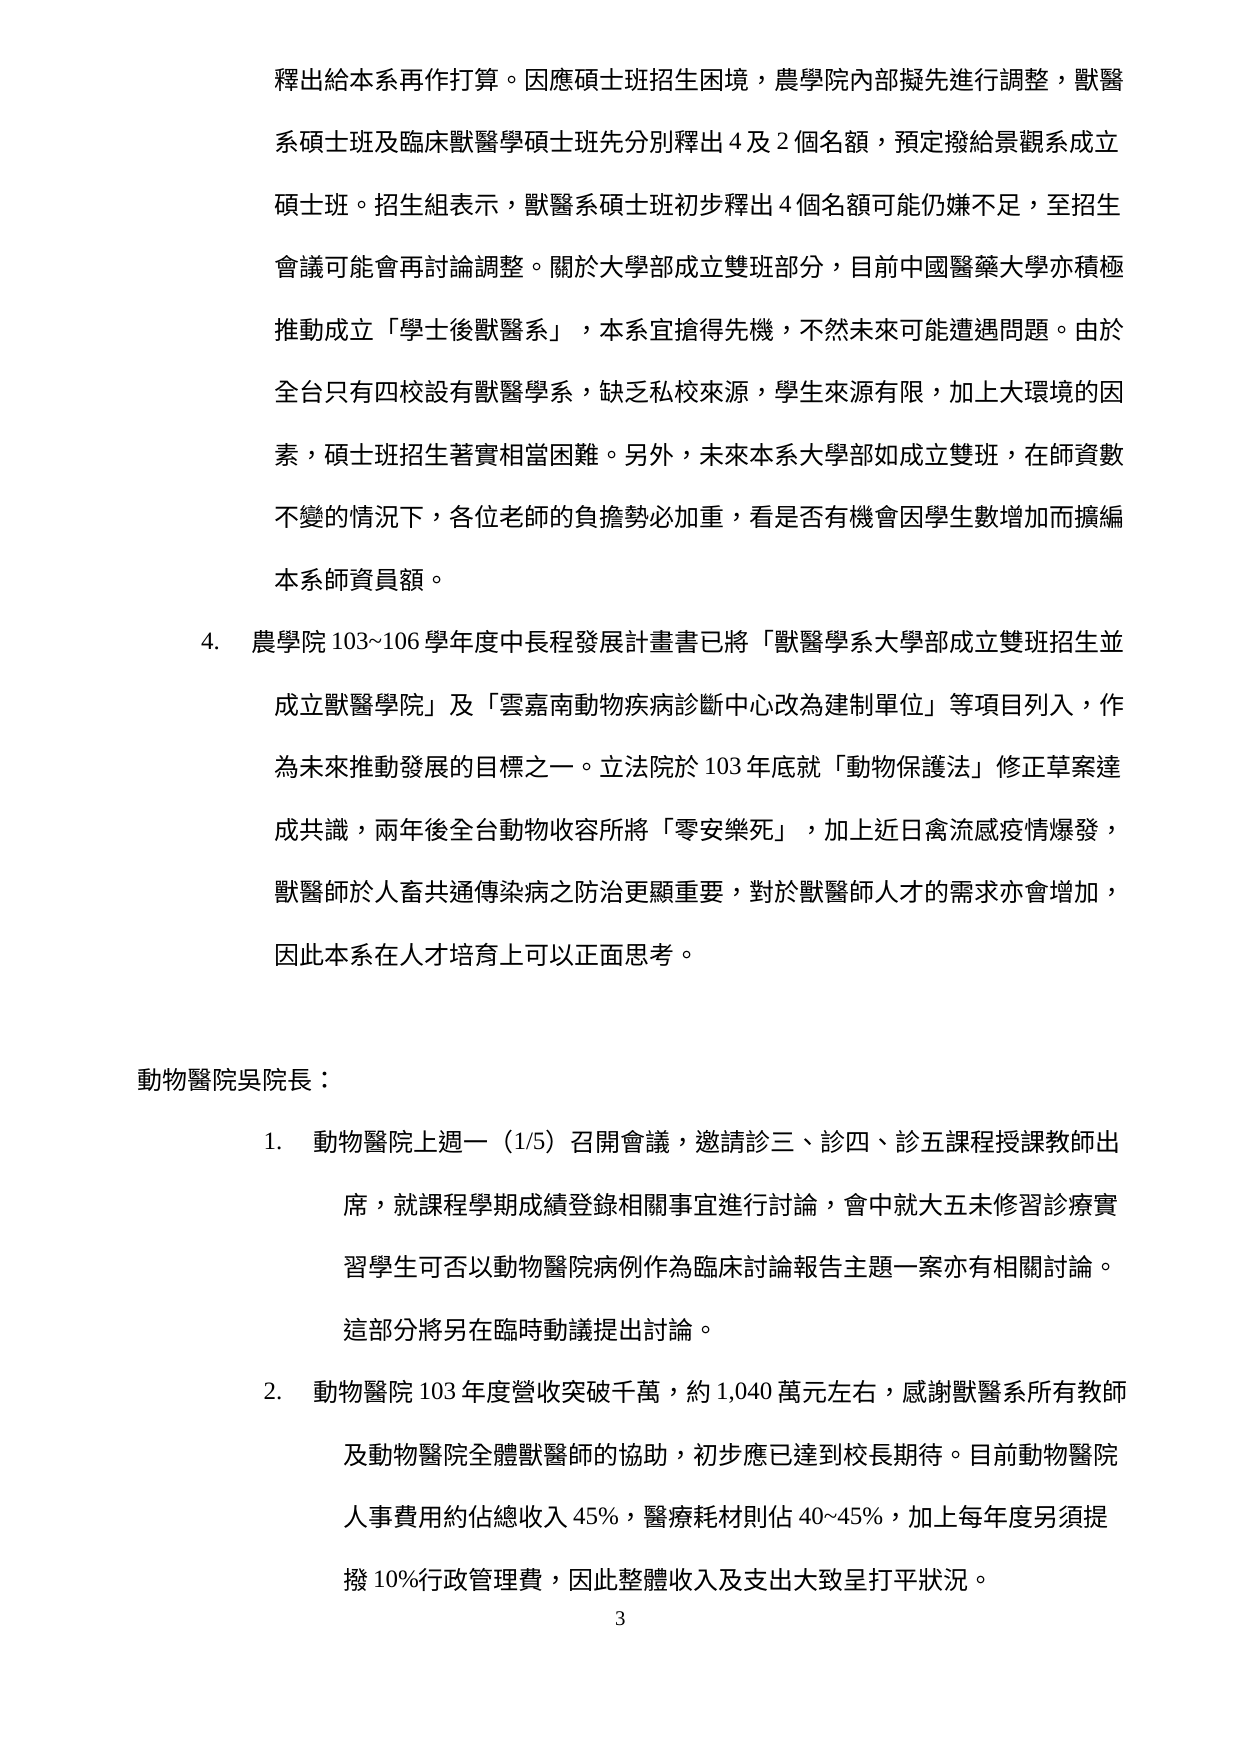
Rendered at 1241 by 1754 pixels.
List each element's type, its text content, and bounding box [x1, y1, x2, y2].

text 動物醫院吳院長： [112, 1037, 1128, 1099]
list 釋出給本系再作打算。因應碩士班招生困境，農學院內部擬先進行調整，獸醫系碩士班及臨床獸醫學碩士班先分別釋出4及2個名額，預定撥給景觀系成立碩士班。招生組表示，獸醫系碩士班初步釋出4個名額可能仍嫌不足，至招生會議可能會再討論調整。關於大學部成立雙班部分，目前中國醫藥大學亦積極推動成立「學士後獸醫系」，本系宜搶得先機，不然未來可能遭遇問題。由於全台只有四校設有獸醫學系，缺乏私校來源，學生來源有限，加上大環境的因素，碩士班招生著實相當困難。另外，未來本系大學部如成立雙班，在師資數不變的情況下，各位老師的負擔勢必加重，看是否有機會因學生數增加而擴編本系師資員額。 [201, 37, 1128, 599]
list 農學院103~106學年度中長程發展計畫書已將「獸醫學系大學部成立雙班招生並成立獸醫學院」及「雲嘉南動物疾病診斷中心改為建制單位」等項目列入，作為未來推動發展的目標之一。立法院於103年底就「動物保護法」修正草案達成共識，兩年後全台動物收容所將「零安樂死」，加上近日禽流感疫情爆發，獸醫師於人畜共通傳染病之防治更顯重要，對於獸醫師人才的需求亦會增加，因此本系在人才培育上可以正面思考。 [201, 599, 1128, 974]
list 動物醫院103年度營收突破千萬，約1,040萬元左右，感謝獸醫系所有教師及動物醫院全體獸醫師的協助，初步應已達到校長期待。目前動物醫院人事費用約佔總收入45%，醫療耗材則佔40~45%，加上每年度另須提撥10%行政管理費，因此整體收入及支出大致呈打平狀況。 [263, 1349, 1128, 1599]
list 動物醫院上週一（1/5）召開會議，邀請診三、診四、診五課程授課教師出席，就課程學期成績登錄相關事宜進行討論，會中就大五未修習診療實習學生可否以動物醫院病例作為臨床討論報告主題一案亦有相關討論。這部分將另在臨時動議提出討論。 [263, 1099, 1128, 1349]
